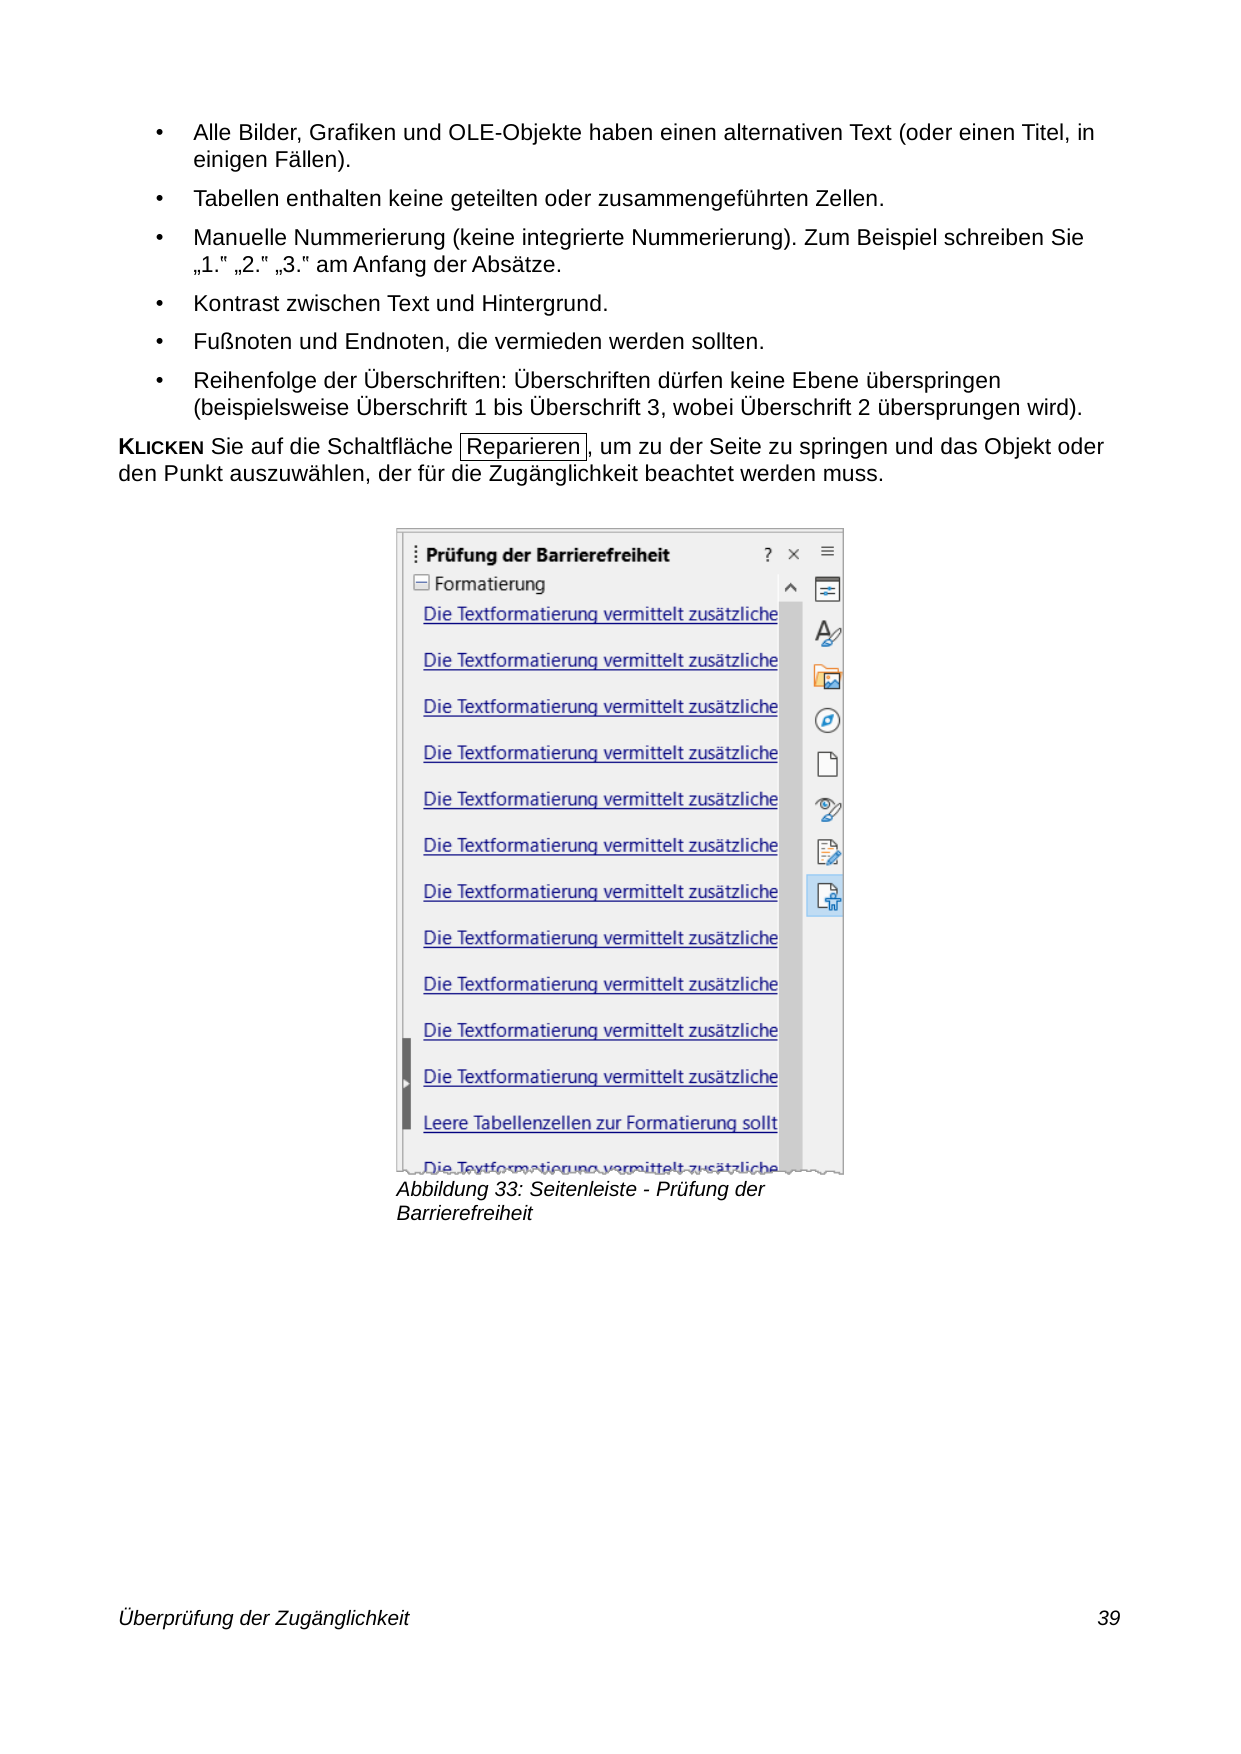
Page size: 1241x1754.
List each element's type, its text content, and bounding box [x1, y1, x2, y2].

picture [396, 528, 844, 1177]
list Manuelle Nummerierung (keine integrierte Nummerierung). Zum Beispiel schreiben Sie „1.‟ „2.‟ „3.‟ am Anfang der Absätze. [156, 223, 1122, 277]
text Klicken Sie auf die Schaltfläche Reparieren, um zu der Seite zu springen und das Objekt oder den Punkt auszuwählen, der für die Zugänglichkeit beachtet werden muss. [118, 432, 1122, 487]
list Kontrast zwischen Text und Hintergrund. [156, 289, 1122, 316]
list Alle Bilder, Grafiken und OLE-Objekte haben einen alternativen Text (oder einen Titel, in einigen Fällen). [156, 118, 1122, 172]
text Abbildung 33: Seitenleiste - Prüfung der Barrierefreiheit [396, 1177, 844, 1225]
list Tabellen enthalten keine geteilten oder zusammengeführten Zellen. [156, 184, 1122, 211]
list Fußnoten und Endnoten, die vermieden werden sollten. [156, 328, 1122, 355]
list Reihenfolge der Überschriften: Überschriften dürfen keine Ebene überspringen (beispielsweise Überschrift 1 bis Überschrift 3, wobei Überschrift 2 übersprungen wird). [156, 367, 1122, 421]
